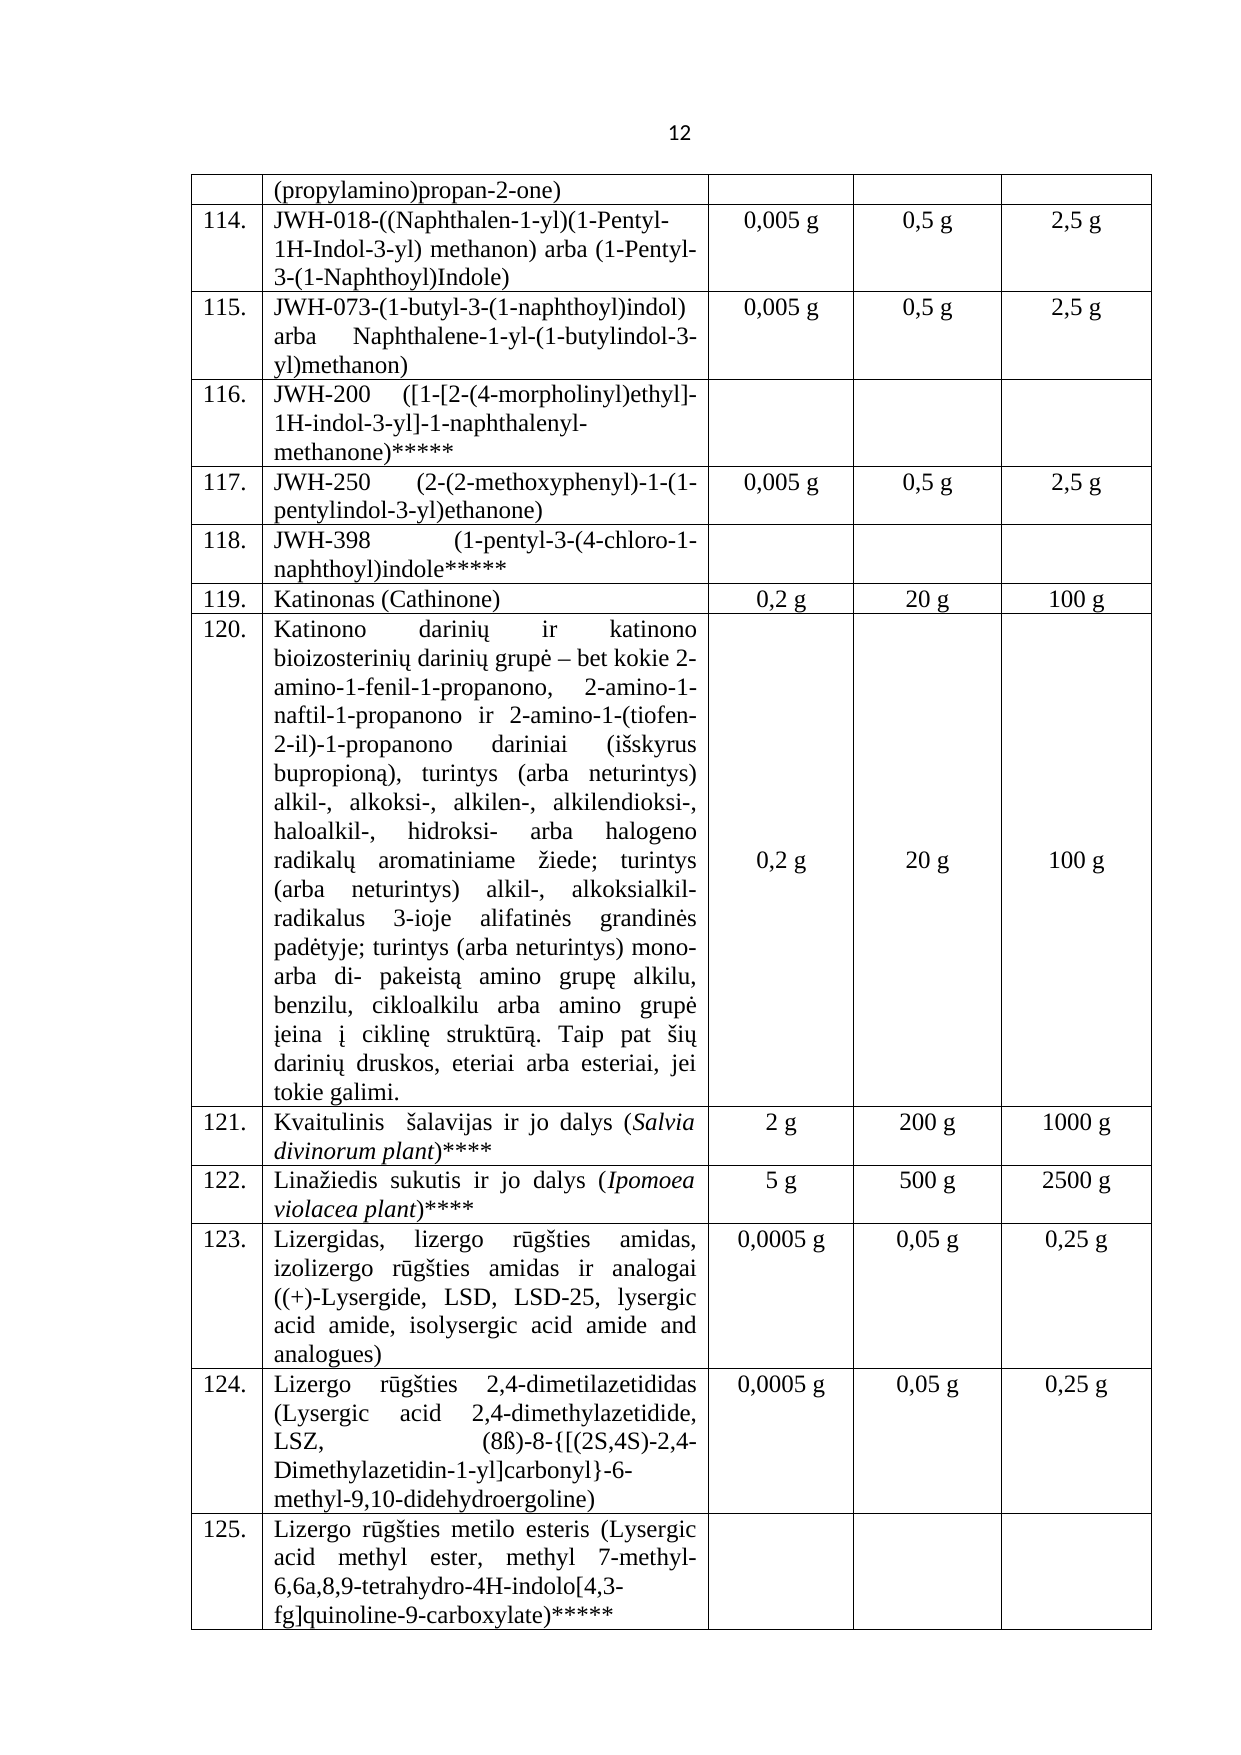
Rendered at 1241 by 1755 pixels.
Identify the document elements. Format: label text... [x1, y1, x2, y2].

table_cell [1002, 1514, 1151, 1629]
table_cell 0,05 g [854, 1369, 1001, 1513]
table_cell 120. [192, 614, 262, 1106]
table_cell Lizergidas, lizergo rūgšties amidas, izolizergo rūgšties amidas ir analogai ((+)-Lysergide, LSD, LSD-25, lysergic acid amide, isolysergic acid amide and analogues) [263, 1224, 708, 1368]
table_cell 118. [192, 525, 262, 583]
table_cell 114. [192, 205, 262, 291]
table_cell 116. [192, 380, 262, 466]
table_cell 0,0005 g [709, 1224, 853, 1368]
table_cell [854, 525, 1001, 583]
table_cell 1000 g [1002, 1107, 1151, 1164]
table_cell [709, 1514, 853, 1629]
table_cell 0,005 g [709, 292, 853, 378]
table_cell 123. [192, 1224, 262, 1368]
table_cell JWH-250 (2-(2-methoxyphenyl)-1-(1-pentylindol-3-yl)ethanone) [263, 467, 708, 524]
table_cell (propylamino)propan-2-one) [263, 175, 708, 204]
table_cell Katinono darinių ir katinono bioizosterinių darinių grupė – bet kokie 2-amino-1-fenil-1-propanono, 2-amino-1-naftil-1-propanono ir 2-amino-1-(tiofen-2-il)-1-propanono dariniai (išskyrus bupropioną), turintys (arba neturintys) alkil-, alkoksi-, alkilen-, alkilendioksi-, haloalkil-, hidroksi- arba halogeno radikalų aromatiniame žiede; turintys (arba neturintys) alkil-, alkoksialkil- radikalus 3-ioje alifatinės grandinės padėtyje; turintys (arba neturintys) mono- arba di- pakeistą amino grupę alkilu, benzilu, cikloalkilu arba amino grupė įeina į ciklinę struktūrą. Taip pat šių darinių druskos, eteriai arba esteriai, jei tokie galimi. [263, 614, 708, 1106]
table_cell 5 g [709, 1166, 853, 1223]
table_cell Katinonas (Cathinone) [263, 584, 708, 613]
table_cell Lizergo rūgšties 2,4-dimetilazetididas (Lysergic acid 2,4-dimethylazetidide, LSZ, (8ß)-8-{[(2S,4S)-2,4-Dimethylazetidin-1-yl]carbonyl}-6-methyl-9,10-didehydroergoline) [263, 1369, 708, 1513]
table_cell 121. [192, 1107, 262, 1164]
table_cell [709, 175, 853, 204]
table_cell 0,5 g [854, 467, 1001, 524]
table_cell JWH-018-((Naphthalen-1-yl)(1-Pentyl-1H-Indol-3-yl) methanon) arba (1-Pentyl-3-(1-Naphthoyl)Indole) [263, 205, 708, 291]
table_cell Linažiedis sukutis ir jo dalys (Ipomoea violacea plant)**** [263, 1166, 708, 1223]
table_cell 0,0005 g [709, 1369, 853, 1513]
table_cell 2,5 g [1002, 205, 1151, 291]
table_cell 119. [192, 584, 262, 613]
table_cell [1002, 175, 1151, 204]
table_cell 0,05 g [854, 1224, 1001, 1368]
table_cell [1002, 380, 1151, 466]
table_cell 20 g [854, 584, 1001, 613]
table_cell 0,2 g [709, 584, 853, 613]
table_cell 0,25 g [1002, 1224, 1151, 1368]
table_cell 0,005 g [709, 467, 853, 524]
table_cell [854, 380, 1001, 466]
table_cell [192, 175, 262, 204]
table_cell 500 g [854, 1166, 1001, 1223]
table_cell Kvaitulinis šalavijas ir jo dalys (Salvia divinorum plant)**** [263, 1107, 708, 1164]
table_cell 20 g [854, 614, 1001, 1106]
table_cell 0,25 g [1002, 1369, 1151, 1513]
table_cell JWH-398 (1-pentyl-3-(4-chloro-1-naphthoyl)indole***** [263, 525, 708, 583]
table_cell [854, 1514, 1001, 1629]
table_cell Lizergo rūgšties metilo esteris (Lysergic acid methyl ester, methyl 7-methyl-6,6a,8,9-tetrahydro-4H-indolo[4,3-fg]quinoline-9-carboxylate)***** [263, 1514, 708, 1629]
table_cell 2,5 g [1002, 467, 1151, 524]
table_cell [854, 175, 1001, 204]
table_cell 124. [192, 1369, 262, 1513]
table_cell [709, 380, 853, 466]
table_cell 125. [192, 1514, 262, 1629]
table_cell 2500 g [1002, 1166, 1151, 1223]
table_cell 200 g [854, 1107, 1001, 1164]
table_cell 2,5 g [1002, 292, 1151, 378]
table_cell 100 g [1002, 614, 1151, 1106]
table_cell [709, 525, 853, 583]
table_cell 0,5 g [854, 292, 1001, 378]
table_cell 117. [192, 467, 262, 524]
table_cell [1002, 525, 1151, 583]
table_cell 122. [192, 1166, 262, 1223]
table_cell 100 g [1002, 584, 1151, 613]
table_cell JWH-073-(1-butyl-3-(1-naphthoyl)indol) arba Naphthalene-1-yl-(1-butylindol-3-yl)methanon) [263, 292, 708, 378]
table_cell 2 g [709, 1107, 853, 1164]
table_cell 115. [192, 292, 262, 378]
table_cell 0,5 g [854, 205, 1001, 291]
table_cell JWH-200 ([1-[2-(4-morpholinyl)ethyl]-1H-indol-3-yl]-1-naphthalenyl-methanone)***** [263, 380, 708, 466]
table_cell 0,2 g [709, 614, 853, 1106]
table_cell 0,005 g [709, 205, 853, 291]
